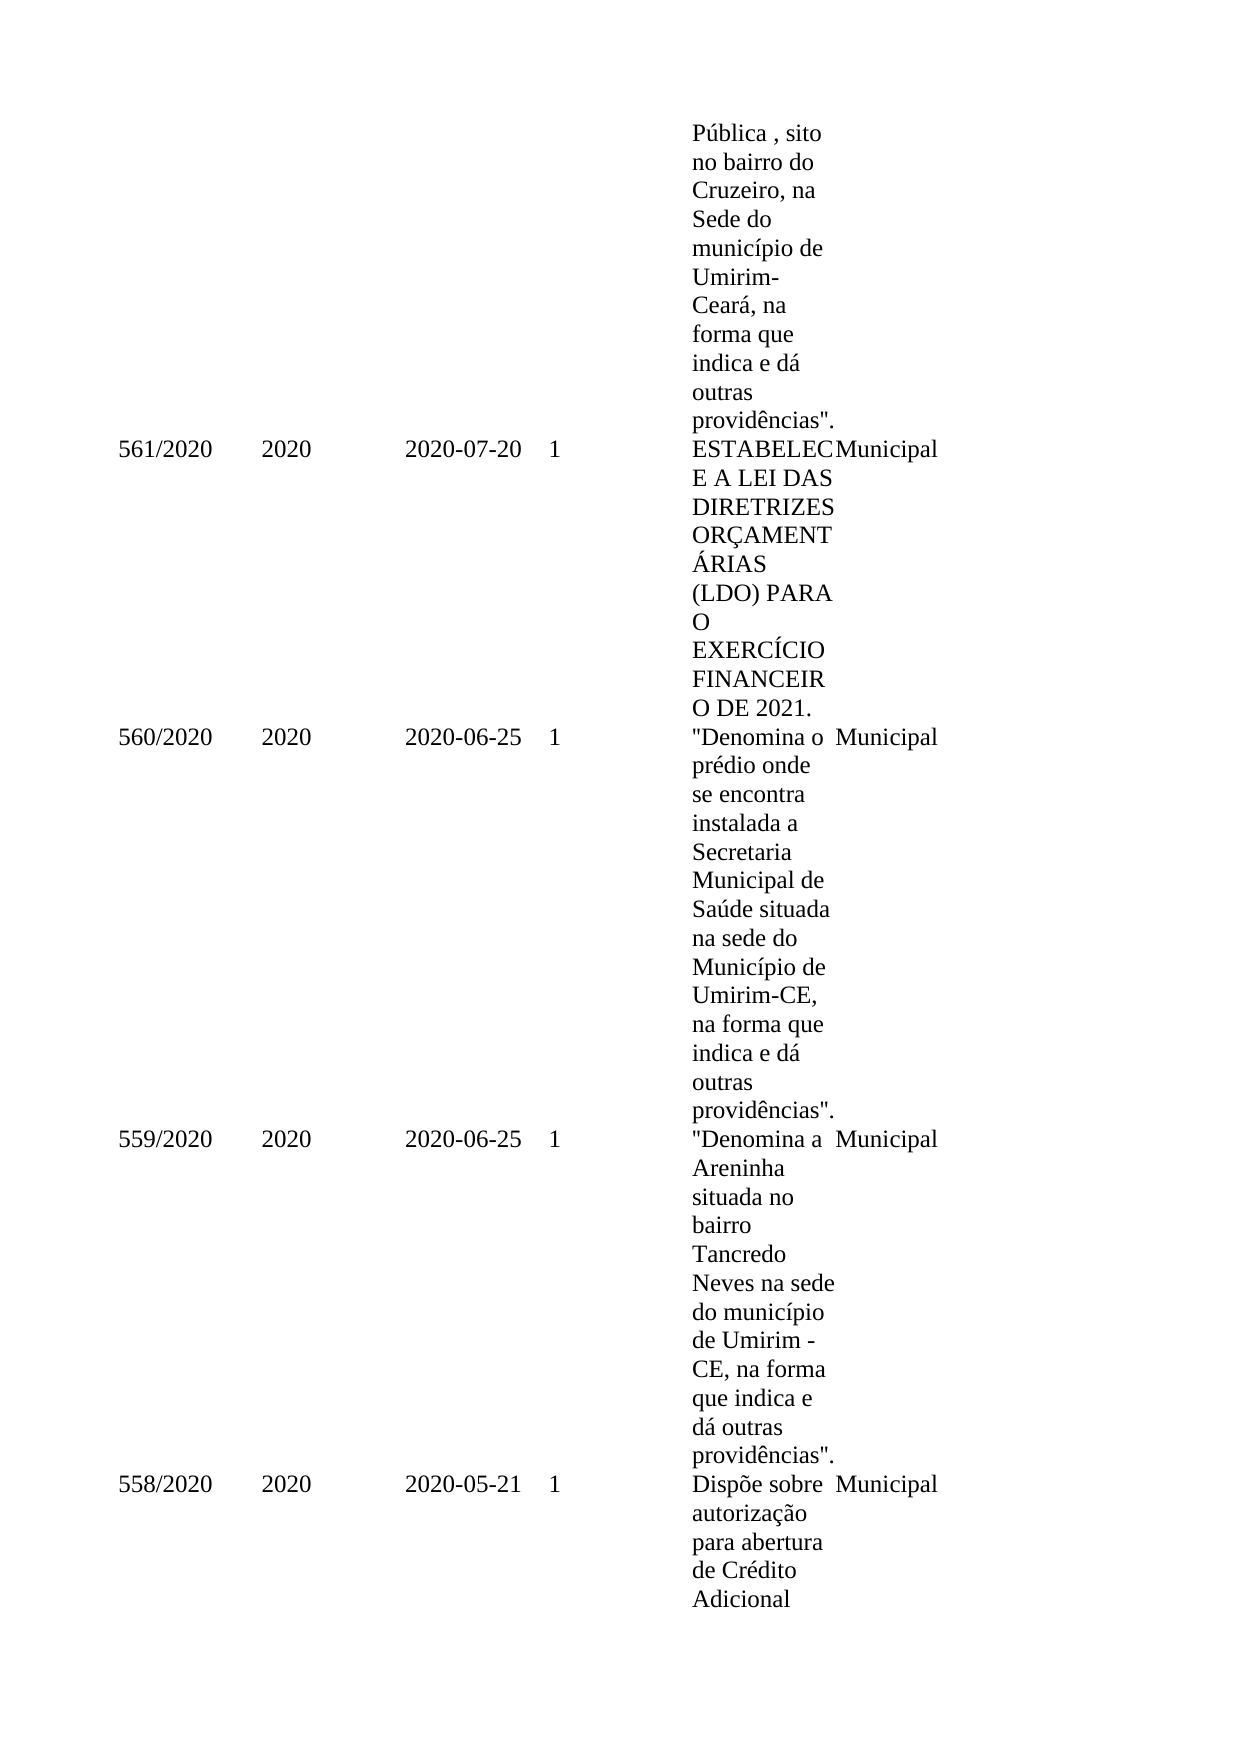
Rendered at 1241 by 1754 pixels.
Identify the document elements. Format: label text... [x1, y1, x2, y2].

table_cell ''Denomina o prédio onde se encontra instalada a Secretaria Municipal de Saúde situada na sede do Município de Umirim-CE, na forma que indica e dá outras providências''. [692, 722, 835, 1124]
table_cell 2020 [261, 1124, 405, 1469]
table_cell 560/2020 [118, 722, 261, 1124]
table_cell 2020 [261, 722, 405, 1124]
table_cell [979, 118, 1122, 434]
table_cell Dispõe sobre autorização para abertura de Crédito Adicional [692, 1469, 835, 1613]
table_cell 1 [548, 1469, 692, 1613]
table_cell [979, 722, 1122, 1124]
table_cell Municipal [835, 1469, 979, 1613]
table_cell [261, 118, 405, 434]
table_cell Municipal [835, 722, 979, 1124]
table_cell 1 [548, 722, 692, 1124]
table_cell [118, 118, 261, 434]
table_cell 2020-05-21 [405, 1469, 548, 1613]
table_cell 2020-06-25 [405, 722, 548, 1124]
table_cell [835, 118, 979, 434]
table_cell [548, 118, 692, 434]
table_cell Pública , sito no bairro do Cruzeiro, na Sede do município de Umirim- Ceará, na forma que indica e dá outras providências''. [692, 118, 835, 434]
table_cell 558/2020 [118, 1469, 261, 1613]
table_cell 2020 [261, 434, 405, 722]
table_cell [405, 118, 548, 434]
table_cell ''Denomina a Areninha situada no bairro Tancredo Neves na sede do município de Umirim -CE, na forma que indica e dá outras providências''. [692, 1124, 835, 1469]
table_cell 559/2020 [118, 1124, 261, 1469]
table_cell Municipal [835, 1124, 979, 1469]
table_cell Municipal [835, 434, 979, 722]
table_cell 1 [548, 434, 692, 722]
table_cell 561/2020 [118, 434, 261, 722]
table_cell 2020-06-25 [405, 1124, 548, 1469]
table_cell [979, 1124, 1122, 1469]
table_cell 2020 [261, 1469, 405, 1613]
table_cell [979, 434, 1122, 722]
table_cell 2020-07-20 [405, 434, 548, 722]
table_cell [979, 1469, 1122, 1613]
table_cell ESTABELECE A LEI DAS DIRETRIZES ORÇAMENTÁRIAS (LDO) PARA O EXERCÍCIO FINANCEIRO DE 2021. [692, 434, 835, 722]
table_cell 1 [548, 1124, 692, 1469]
